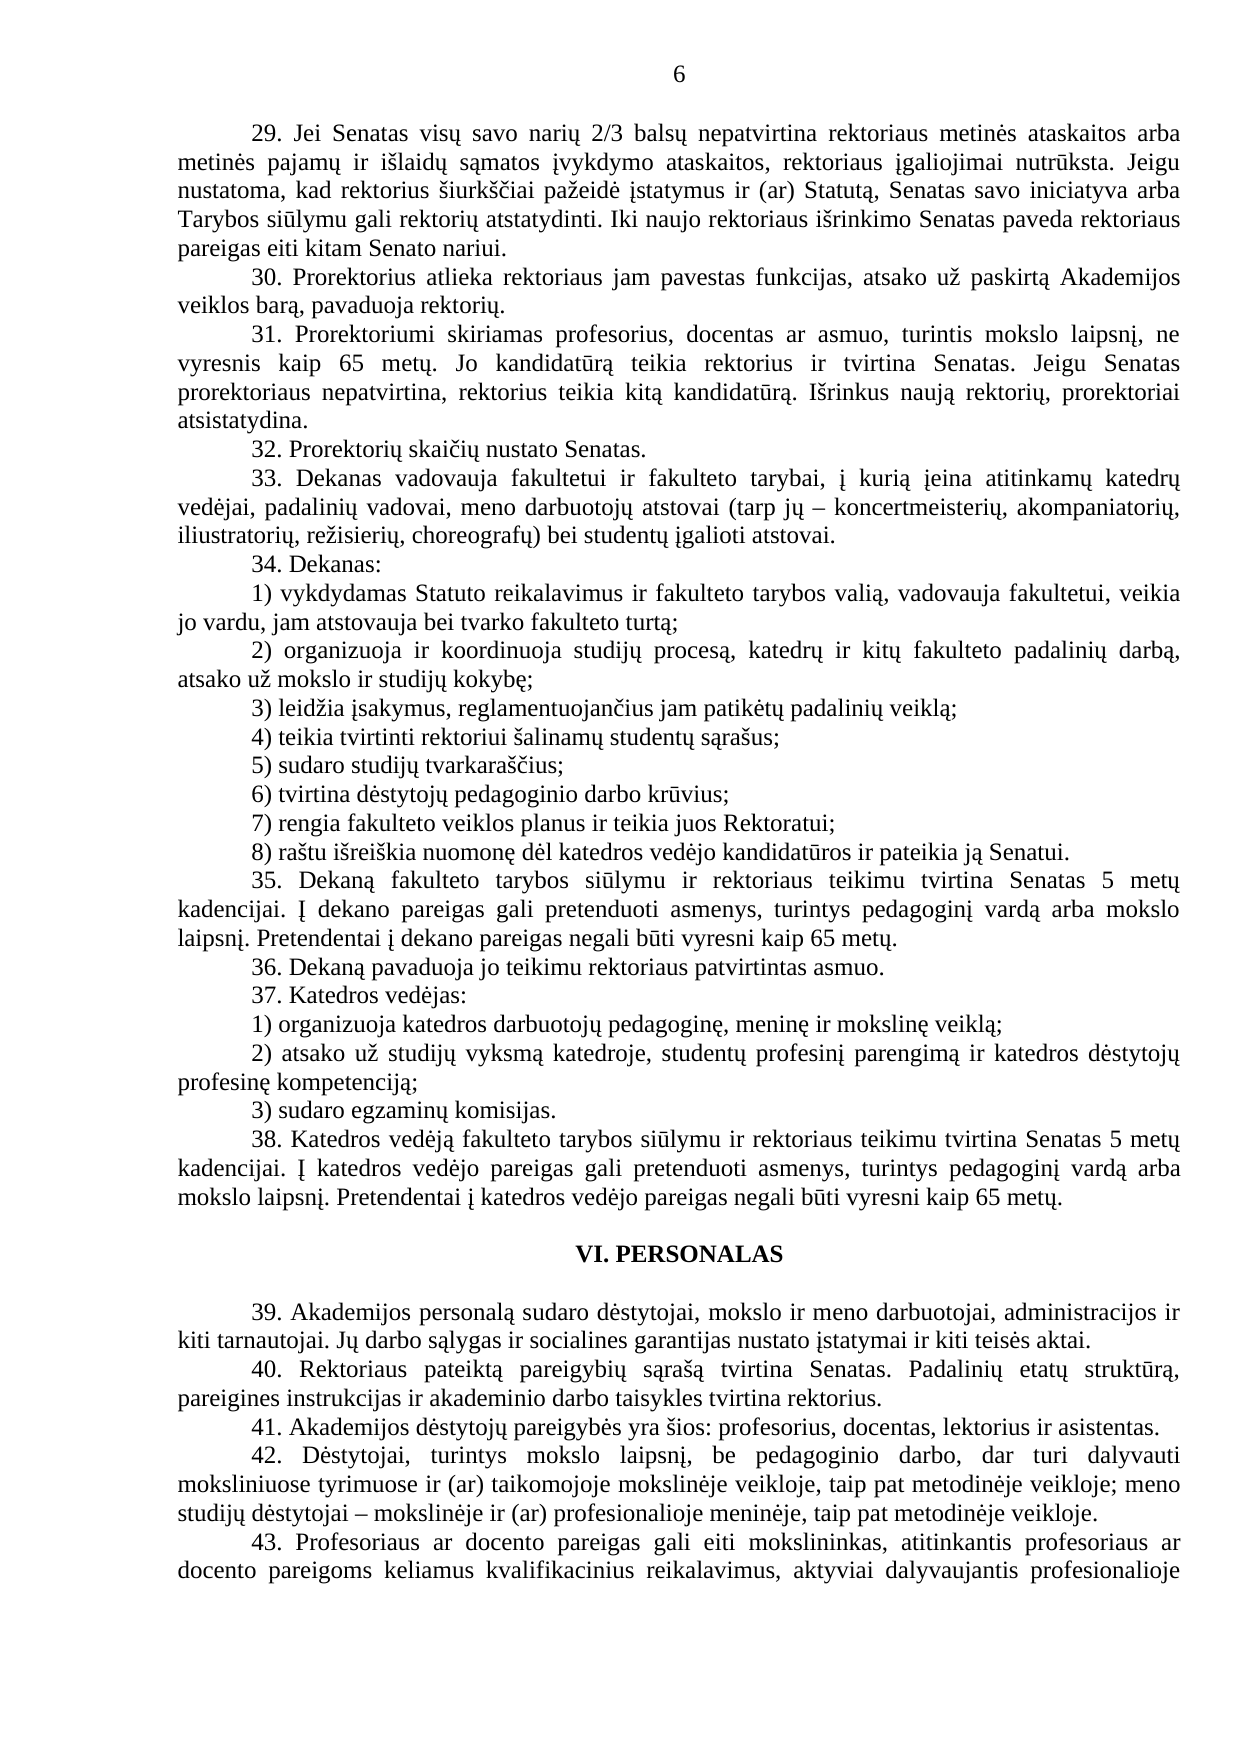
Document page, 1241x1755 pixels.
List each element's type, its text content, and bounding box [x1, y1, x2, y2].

text 3) leidžia įsakymus, reglamentuojančius jam patikėtų padalinių veiklą; [177, 693, 1181, 722]
text 42. Dėstytojai, turintys mokslo laipsnį, be pedagoginio darbo, dar turi dalyvauti moksliniuose tyrimuose ir (ar) taikomojoje mokslinėje veikloje, taip pat metodinėje veikloje; meno studijų dėstytojai – mokslinėje ir (ar) profesionalioje meninėje, taip pat metodinėje veikloje. [177, 1441, 1181, 1527]
text 31. Prorektoriumi skiriamas profesorius, docentas ar asmuo, turintis mokslo laipsnį, ne vyresnis kaip 65 metų. Jo kandidatūrą teikia rektorius ir tvirtina Senatas. Jeigu Senatas prorektoriaus nepatvirtina, rektorius teikia kitą kandidatūrą. Išrinkus naują rektorių, prorektoriai atsistatydina. [177, 319, 1181, 434]
text 8) raštu išreiškia nuomonę dėl katedros vedėjo kandidatūros ir pateikia ją Senatui. [177, 837, 1181, 866]
text 2) atsako už studijų vyksmą katedroje, studentų profesinį parengimą ir katedros dėstytojų profesinę kompetenciją; [177, 1038, 1181, 1096]
text 4) teikia tvirtinti rektoriui šalinamų studentų sąrašus; [177, 722, 1181, 751]
text 43. Profesoriaus ar docento pareigas gali eiti mokslininkas, atitinkantis profesoriaus ar docento pareigoms keliamus kvalifikacinius reikalavimus, aktyviai dalyvaujantis profesionalioje [177, 1527, 1181, 1584]
text 5) sudaro studijų tvarkaraščius; [177, 751, 1181, 779]
text 3) sudaro egzaminų komisijas. [177, 1096, 1181, 1124]
text 33. Dekanas vadovauja fakultetui ir fakulteto tarybai, į kurią įeina atitinkamų katedrų vedėjai, padalinių vadovai, meno darbuotojų atstovai (tarp jų – koncertmeisterių, akompaniatorių, iliustratorių, režisierių, choreografų) bei studentų įgalioti atstovai. [177, 463, 1181, 549]
text 32. Prorektorių skaičių nustato Senatas. [177, 434, 1181, 463]
text 2) organizuoja ir koordinuoja studijų procesą, katedrų ir kitų fakulteto padalinių darbą, atsako už mokslo ir studijų kokybę; [177, 636, 1181, 693]
text 6) tvirtina dėstytojų pedagoginio darbo krūvius; [177, 779, 1181, 808]
text 34. Dekanas: [177, 549, 1181, 578]
text 30. Prorektorius atlieka rektoriaus jam pavestas funkcijas, atsako už paskirtą Akademijos veiklos barą, pavaduoja rektorių. [177, 262, 1181, 319]
text 7) rengia fakulteto veiklos planus ir teikia juos Rektoratui; [177, 808, 1181, 837]
text VI. Personalas [177, 1239, 1181, 1268]
text 1) vykdydamas Statuto reikalavimus ir fakulteto tarybos valią, vadovauja fakultetui, veikia jo vardu, jam atstovauja bei tvarko fakulteto turtą; [177, 578, 1181, 636]
text 39. Akademijos personalą sudaro dėstytojai, mokslo ir meno darbuotojai, administracijos ir kiti tarnautojai. Jų darbo sąlygas ir socialines garantijas nustato įstatymai ir kiti teisės aktai. [177, 1297, 1181, 1354]
text 1) organizuoja katedros darbuotojų pedagoginę, meninę ir mokslinę veiklą; [177, 1009, 1181, 1038]
text 41. Akademijos dėstytojų pareigybės yra šios: profesorius, docentas, lektorius ir asistentas. [177, 1412, 1181, 1441]
text 36. Dekaną pavaduoja jo teikimu rektoriaus patvirtintas asmuo. [177, 952, 1181, 981]
text 29. Jei Senatas visų savo narių 2/3 balsų nepatvirtina rektoriaus metinės ataskaitos arba metinės pajamų ir išlaidų sąmatos įvykdymo ataskaitos, rektoriaus įgaliojimai nutrūksta. Jeigu nustatoma, kad rektorius šiurkščiai pažeidė įstatymus ir (ar) Statutą, Senatas savo iniciatyva arba Tarybos siūlymu gali rektorių atstatydinti. Iki naujo rektoriaus išrinkimo Senatas paveda rektoriaus pareigas eiti kitam Senato nariui. [177, 118, 1181, 262]
text 35. Dekaną fakulteto tarybos siūlymu ir rektoriaus teikimu tvirtina Senatas 5 metų kadencijai. Į dekano pareigas gali pretenduoti asmenys, turintys pedagoginį vardą arba mokslo laipsnį. Pretendentai į dekano pareigas negali būti vyresni kaip 65 metų. [177, 866, 1181, 952]
text 40. Rektoriaus pateiktą pareigybių sąrašą tvirtina Senatas. Padalinių etatų struktūrą, pareigines instrukcijas ir akademinio darbo taisykles tvirtina rektorius. [177, 1354, 1181, 1412]
text 38. Katedros vedėją fakulteto tarybos siūlymu ir rektoriaus teikimu tvirtina Senatas 5 metų kadencijai. Į katedros vedėjo pareigas gali pretenduoti asmenys, turintys pedagoginį vardą arba mokslo laipsnį. Pretendentai į katedros vedėjo pareigas negali būti vyresni kaip 65 metų. [177, 1124, 1181, 1211]
text 37. Katedros vedėjas: [177, 981, 1181, 1009]
